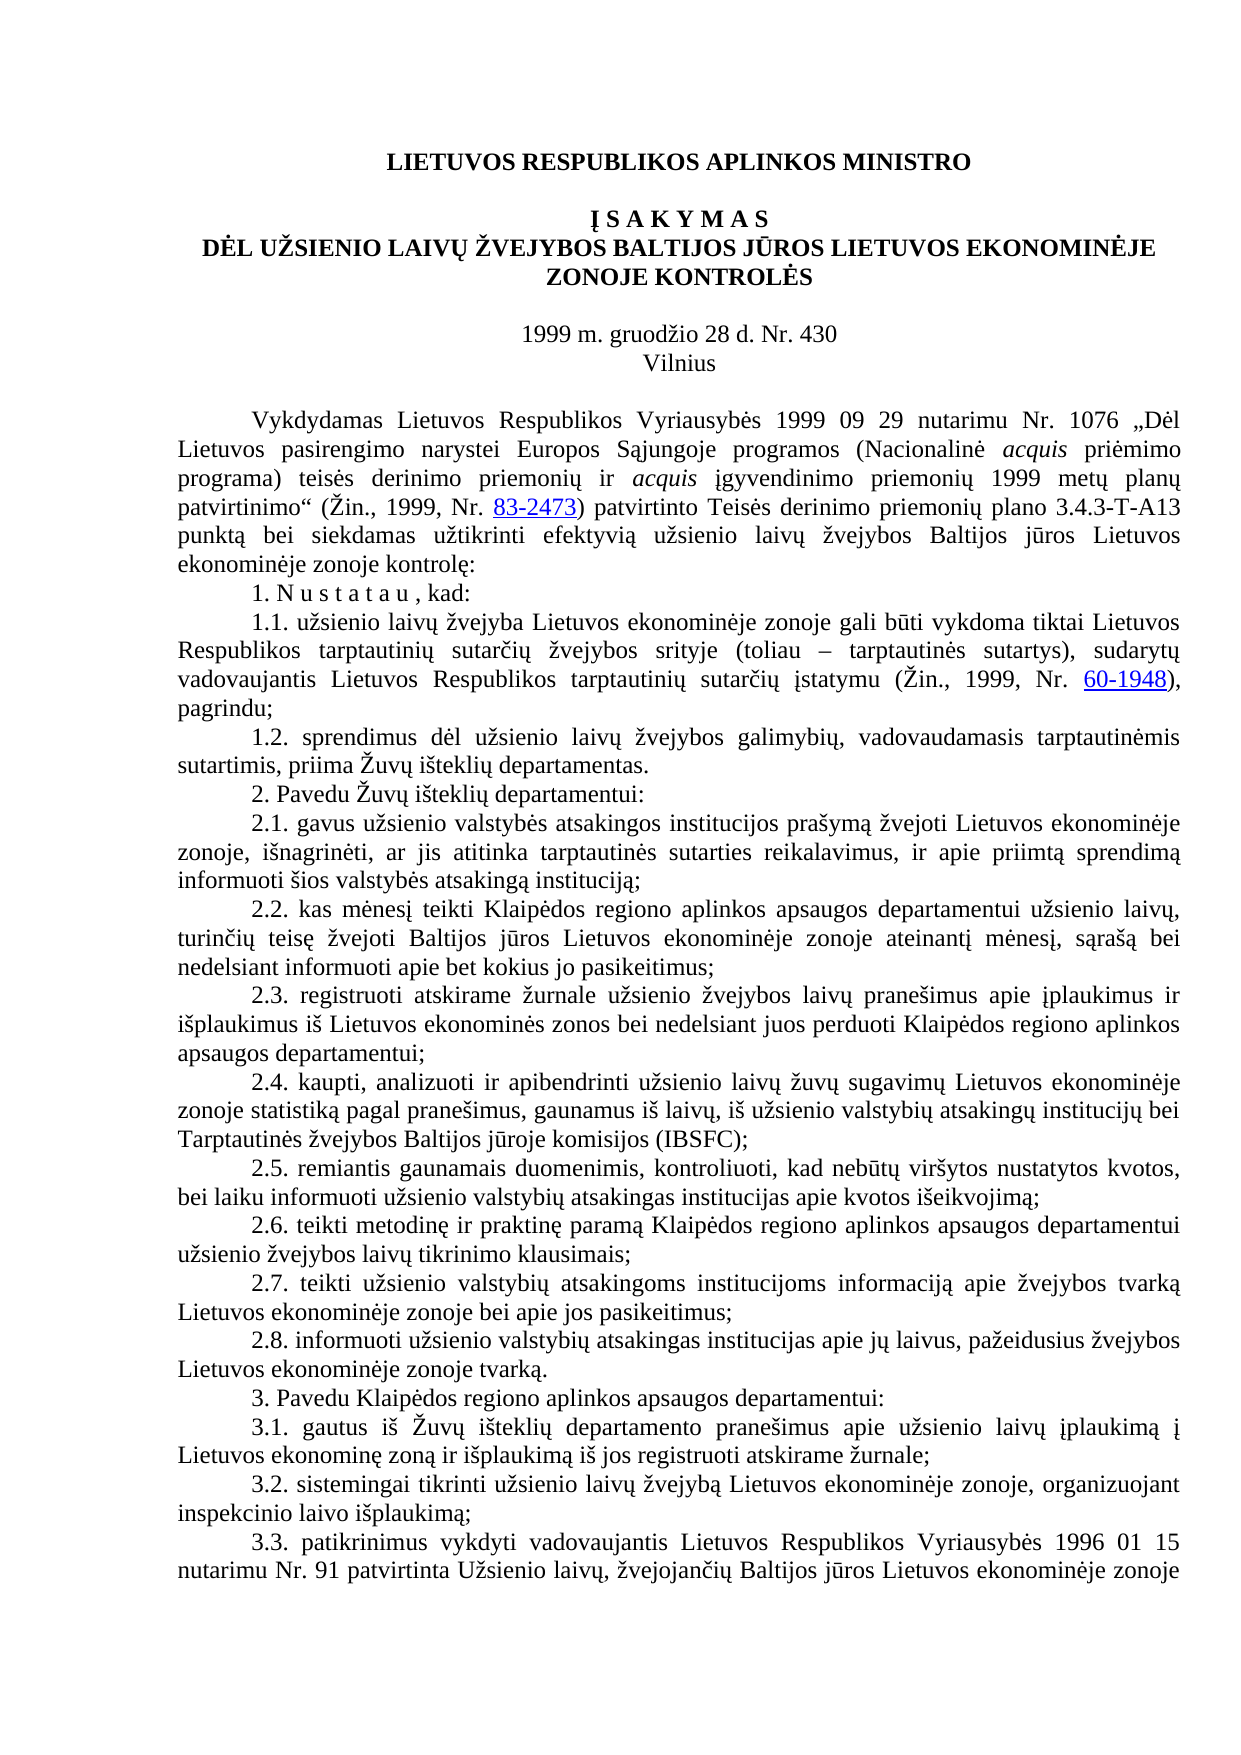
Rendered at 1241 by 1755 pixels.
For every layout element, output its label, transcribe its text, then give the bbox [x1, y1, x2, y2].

text 3. Pavedu Klaipėdos regiono aplinkos apsaugos departamentui: [177, 1383, 1181, 1412]
text 1.1. užsienio laivų žvejyba Lietuvos ekonominėje zonoje gali būti vykdoma tiktai Lietuvos Respublikos tarptautinių sutarčių žvejybos srityje (toliau – tarptautinės sutartys), sudarytų vadovaujantis Lietuvos Respublikos tarptautinių sutarčių įstatymu (Žin., 1999, Nr. 60-1948), pagrindu; [177, 607, 1181, 722]
text Vilnius [177, 348, 1181, 377]
text LIETUVOS RESPUBLIKOS APLINKOS MINISTRO [177, 147, 1181, 176]
text 3.1. gautus iš Žuvų išteklių departamento pranešimus apie užsienio laivų įplaukimą į Lietuvos ekonominę zoną ir išplaukimą iš jos registruoti atskirame žurnale; [177, 1412, 1181, 1469]
text 2.5. remiantis gaunamais duomenimis, kontroliuoti, kad nebūtų viršytos nustatytos kvotos, bei laiku informuoti užsienio valstybių atsakingas institucijas apie kvotos išeikvojimą; [177, 1153, 1181, 1211]
text 2. Pavedu Žuvų išteklių departamentui: [177, 779, 1181, 808]
text Vykdydamas Lietuvos Respublikos Vyriausybės 1999 09 29 nutarimu Nr. 1076 „Dėl Lietuvos pasirengimo narystei Europos Sąjungoje programos (Nacionalinė acquis priėmimo programa) teisės derinimo priemonių ir acquis įgyvendinimo priemonių 1999 metų planų patvirtinimo“ (Žin., 1999, Nr. 83-2473) patvirtinto Teisės derinimo priemonių plano 3.4.3-T-A13 punktą bei siekdamas užtikrinti efektyvią užsienio laivų žvejybos Baltijos jūros Lietuvos ekonominėje zonoje kontrolę: [177, 406, 1181, 578]
text 3.2. sistemingai tikrinti užsienio laivų žvejybą Lietuvos ekonominėje zonoje, organizuojant inspekcinio laivo išplaukimą; [177, 1469, 1181, 1527]
text 2.7. teikti užsienio valstybių atsakingoms institucijoms informaciją apie žvejybos tvarką Lietuvos ekonominėje zonoje bei apie jos pasikeitimus; [177, 1268, 1181, 1326]
text 2.1. gavus užsienio valstybės atsakingos institucijos prašymą žvejoti Lietuvos ekonominėje zonoje, išnagrinėti, ar jis atitinka tarptautinės sutarties reikalavimus, ir apie priimtą sprendimą informuoti šios valstybės atsakingą instituciją; [177, 808, 1181, 894]
text 1. Nustatau, kad: [177, 578, 1181, 607]
text 2.3. registruoti atskirame žurnale užsienio žvejybos laivų pranešimus apie įplaukimus ir išplaukimus iš Lietuvos ekonominės zonos bei nedelsiant juos perduoti Klaipėdos regiono aplinkos apsaugos departamentui; [177, 981, 1181, 1067]
text 1.2. sprendimus dėl užsienio laivų žvejybos galimybių, vadovaudamasis tarptautinėmis sutartimis, priima Žuvų išteklių departamentas. [177, 722, 1181, 779]
text 2.8. informuoti užsienio valstybių atsakingas institucijas apie jų laivus, pažeidusius žvejybos Lietuvos ekonominėje zonoje tvarką. [177, 1326, 1181, 1383]
text 2.4. kaupti, analizuoti ir apibendrinti užsienio laivų žuvų sugavimų Lietuvos ekonominėje zonoje statistiką pagal pranešimus, gaunamus iš laivų, iš užsienio valstybių atsakingų institucijų bei Tarptautinės žvejybos Baltijos jūroje komisijos (IBSFC); [177, 1067, 1181, 1153]
text Į S A K Y M A S [177, 204, 1181, 233]
text DĖL UŽSIENIO LAIVŲ ŽVEJYBOS BALTIJOS JŪROS LIETUVOS EKONOMINĖJE ZONOJE KONTROLĖS [177, 233, 1181, 291]
text 2.2. kas mėnesį teikti Klaipėdos regiono aplinkos apsaugos departamentui užsienio laivų, turinčių teisę žvejoti Baltijos jūros Lietuvos ekonominėje zonoje ateinantį mėnesį, sąrašą bei nedelsiant informuoti apie bet kokius jo pasikeitimus; [177, 894, 1181, 981]
text 3.3. patikrinimus vykdyti vadovaujantis Lietuvos Respublikos Vyriausybės 1996 01 15 nutarimu Nr. 91 patvirtinta Užsienio laivų, žvejojančių Baltijos jūros Lietuvos ekonominėje zonoje [177, 1527, 1181, 1584]
text 2.6. teikti metodinę ir praktinę paramą Klaipėdos regiono aplinkos apsaugos departamentui užsienio žvejybos laivų tikrinimo klausimais; [177, 1211, 1181, 1268]
text 1999 m. gruodžio 28 d. Nr. 430 [177, 319, 1181, 348]
